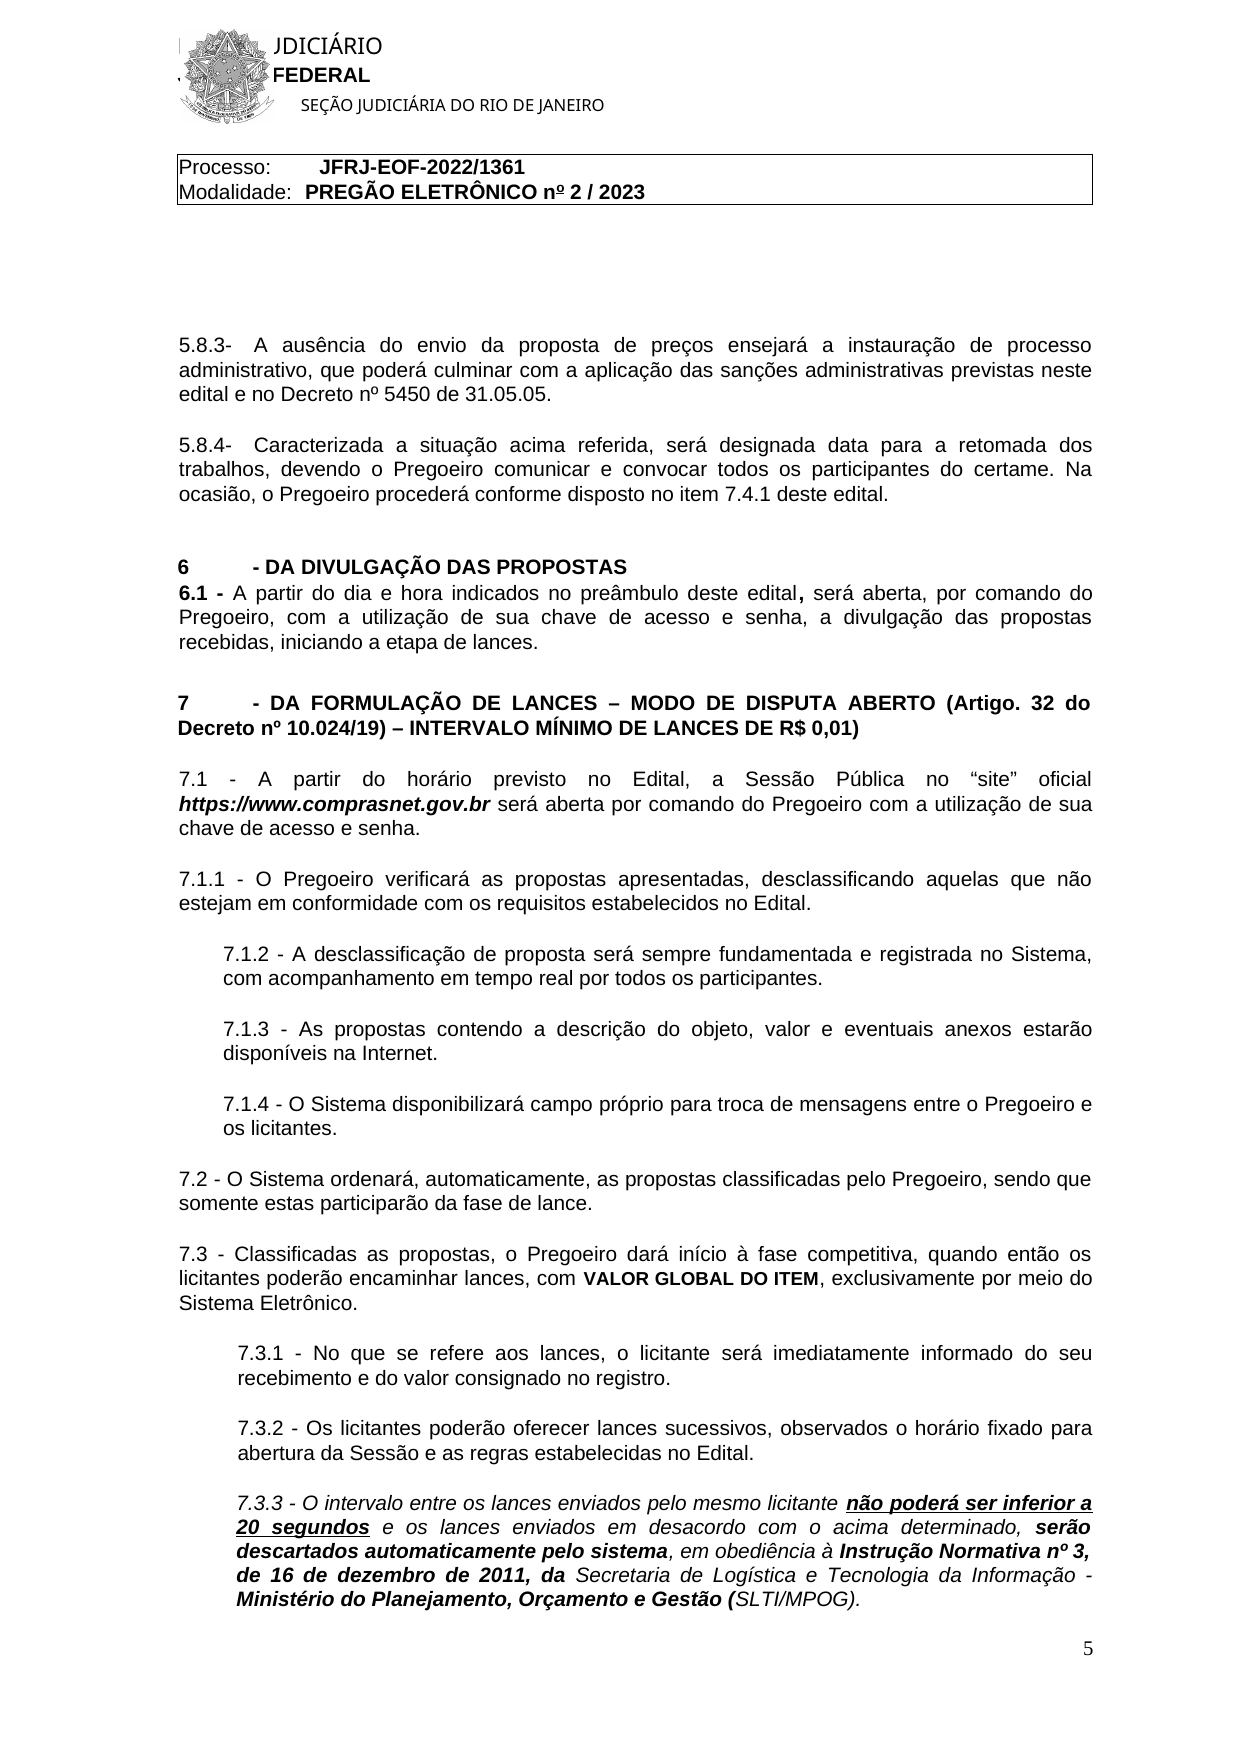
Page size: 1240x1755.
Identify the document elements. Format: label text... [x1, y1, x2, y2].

text 7.3.2 - Os licitantes poderão oferecer lances sucessivos, observados o horário fixado para abertura da Sessão e as regras estabelecidas no Edital. [237, 1416, 1093, 1464]
text 7.1.3 - As propostas contendo a descrição do objeto, valor e eventuais anexos estarão disponíveis na Internet. [223, 1016, 1093, 1065]
subtitle - DA FORMULAÇÃO DE LANCES – MODO DE DISPUTA ABERTO (Artigo. 32 do Decreto nº 10.024/19) – INTERVALO MÍNIMO DE LANCES DE R$ 0,01) [177, 691, 1092, 740]
text 7.3.1 - No que se refere aos lances, o licitante será imediatamente informado do seu recebimento e do valor consignado no registro. [237, 1341, 1093, 1389]
text 7.3 - Classificadas as propostas, o Pregoeiro dará início à fase competitiva, quando então os licitantes poderão encaminhar lances, com VALOR GLOBAL DO ITEM, exclusivamente por meio do Sistema Eletrônico. [179, 1241, 1093, 1314]
list A ausência do envio da proposta de preços ensejará a instauração de processo administrativo, que poderá culminar com a aplicação das sanções administrativas previstas neste edital e no Decreto nº 5450 de 31.05.05. [179, 333, 1093, 406]
text 7.1.1 - O Pregoeiro verificará as propostas apresentadas, desclassificando aquelas que não estejam em conformidade com os requisitos estabelecidos no Edital. [179, 866, 1093, 915]
list Caracterizada a situação acima referida, será designada data para a retomada dos trabalhos, devendo o Pregoeiro comunicar e convocar todos os participantes do certame. Na ocasião, o Pregoeiro procederá conforme disposto no item 7.4.1 deste edital. [179, 432, 1093, 506]
text 7.1.2 - A desclassificação de proposta será sempre fundamentada e registrada no Sistema, com acompanhamento em tempo real por todos os participantes. [223, 941, 1093, 990]
text 6.1 - A partir do dia e hora indicados no preâmbulo deste edital, será aberta, por comando do Pregoeiro, com a utilização de sua chave de acesso e senha, a divulgação das propostas recebidas, iniciando a etapa de lances. [179, 580, 1093, 653]
text 7.1.4 - O Sistema disponibilizará campo próprio para troca de mensagens entre o Pregoeiro e os licitantes. [223, 1091, 1093, 1140]
text 7.3.3 - O intervalo entre os lances enviados pelo mesmo licitante não poderá ser inferior a 20 segundos e os lances enviados em desacordo com o acima determinado, serão descartados automaticamente pelo sistema, em obediência à Instrução Normativa nº 3, de 16 de dezembro de 2011, da Secretaria de Logística e Tecnologia da Informação - Ministério do Planejamento, Orçamento e Gestão (SLTI/MPOG). [236, 1491, 1093, 1611]
text 7.1 - A partir do horário previsto no Edital, a Sessão Pública no “site” oficial https://www.comprasnet.gov.br será aberta por comando do Pregoeiro com a utilização de sua chave de acesso e senha. [179, 767, 1093, 840]
subtitle - DA DIVULGAÇÃO DAS PROPOSTAS [177, 555, 1092, 579]
text 7.2 - O Sistema ordenará, automaticamente, as propostas classificadas pelo Pregoeiro, sendo que somente estas participarão da fase de lance. [179, 1166, 1093, 1215]
